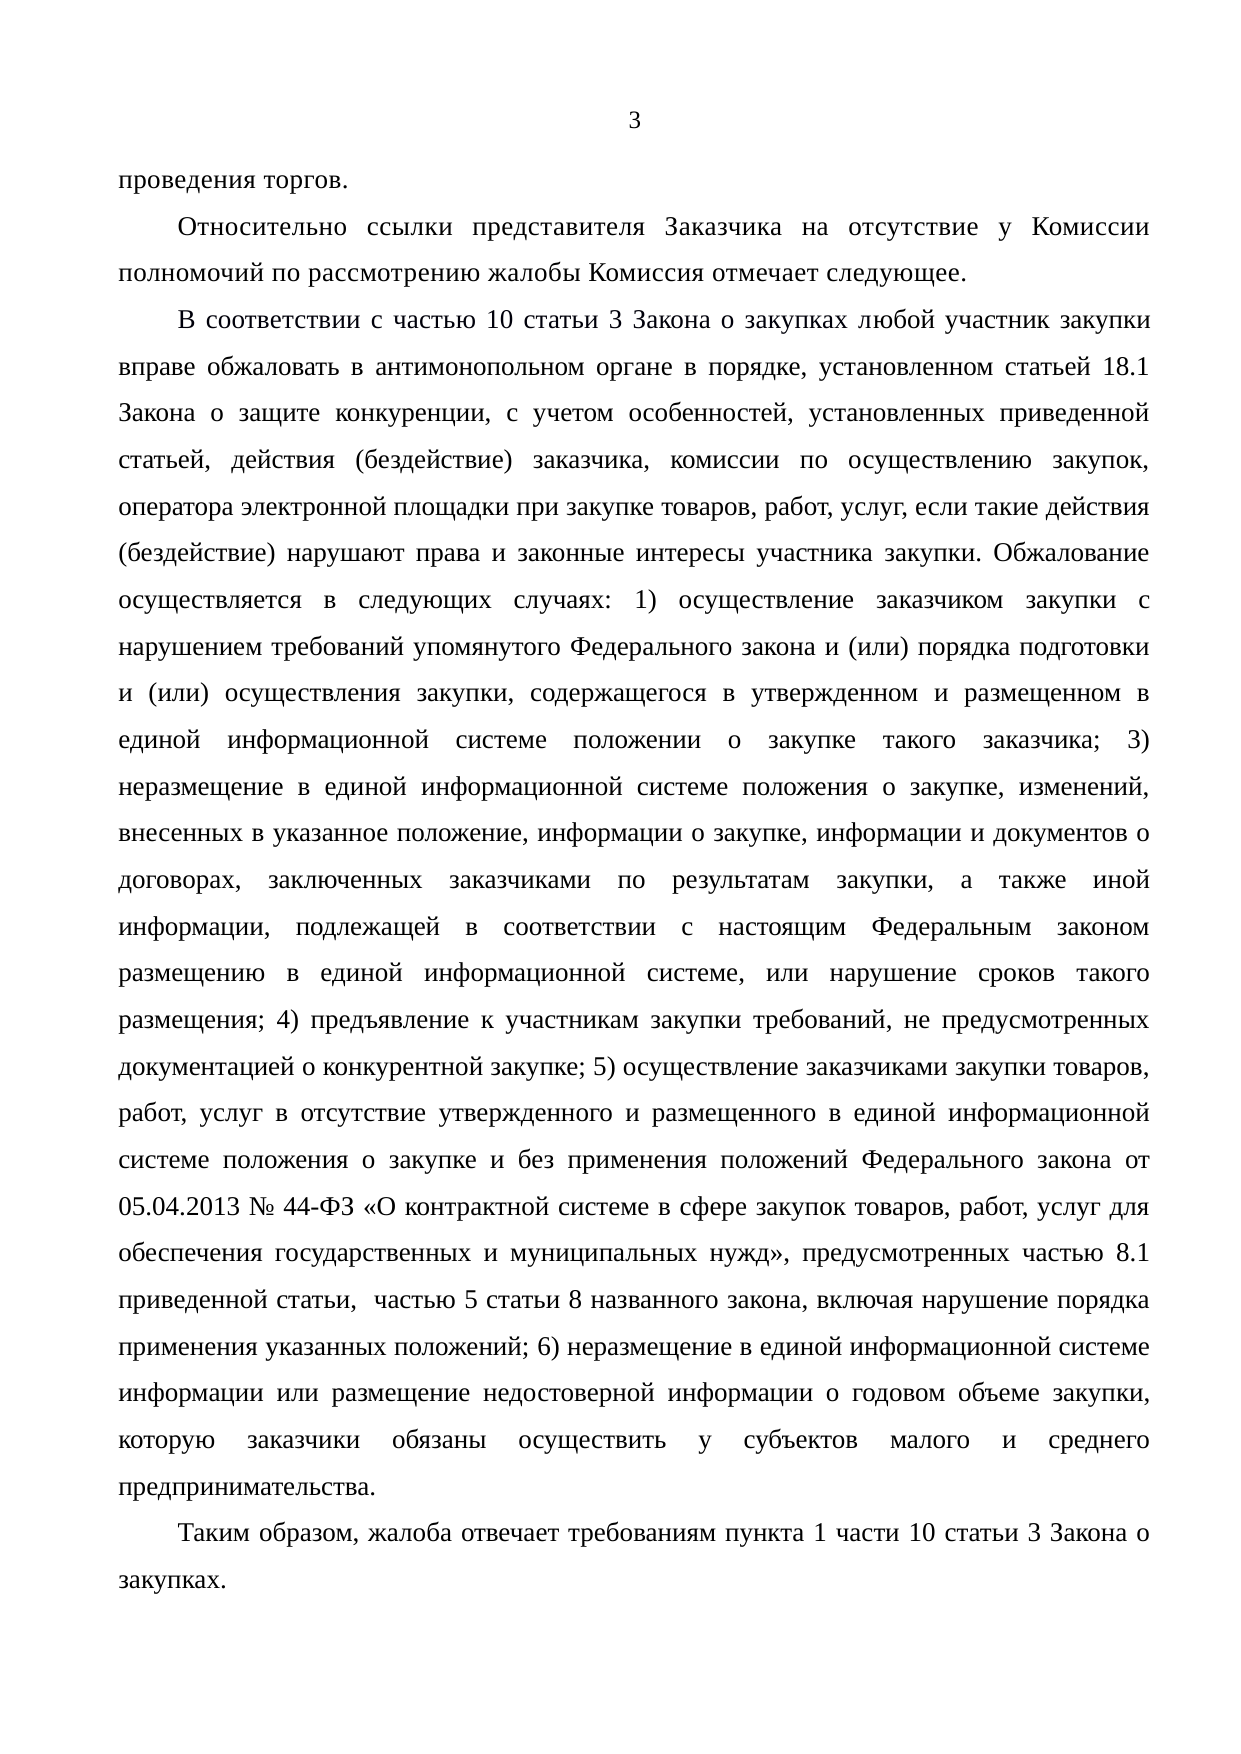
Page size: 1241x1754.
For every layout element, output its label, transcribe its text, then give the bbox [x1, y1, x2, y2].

text В соответствии с частью 10 статьи 3 Закона о закупках любой участник закупки вправе обжаловать в антимонопольном органе в порядке, установленном статьей 18.1 Закона о защите конкуренции, с учетом особенностей, установленных приведенной статьей, действия (бездействие) заказчика, комиссии по осуществлению закупок, оператора электронной площадки при закупке товаров, работ, услуг, если такие действия (бездействие) нарушают права и законные интересы участника закупки. Обжалование осуществляется в следующих случаях: 1) осуществление заказчиком закупки с нарушением требований упомянутого Федерального закона и (или) порядка подготовки и (или) осуществления закупки, содержащегося в утвержденном и размещенном в единой информационной системе положении о закупке такого заказчика; 3) неразмещение в единой информационной системе положения о закупке, изменений, внесенных в указанное положение, информации о закупке, информации и документов о договорах, заключенных заказчиками по результатам закупки, а также иной информации, подлежащей в соответствии с настоящим Федеральным законом размещению в единой информационной системе, или нарушение сроков такого размещения; 4) предъявление к участникам закупки требований, не предусмотренных документацией о конкурентной закупке; 5) осуществление заказчиками закупки товаров, работ, услуг в отсутствие утвержденного и размещенного в единой информационной системе положения о закупке и без применения положений Федерального закона от 05.04.2013 № 44-ФЗ «О контрактной системе в сфере закупок товаров, работ, услуг для обеспечения государственных и муниципальных нужд», предусмотренных частью 8.1 приведенной статьи, частью 5 статьи 8 названного закона, включая нарушение порядка применения указанных положений; 6) неразмещение в единой информационной системе информации или размещение недостоверной информации о годовом объеме закупки, которую заказчики обязаны осуществить у субъектов малого и среднего предпринимательства. [118, 303, 1151, 1501]
text Относительно ссылки представителя Заказчика на отсутствие у Комиссии полномочий по рассмотрению жалобы Комиссия отмечает следующее. [118, 209, 1151, 287]
text проведения торгов. [118, 163, 1151, 194]
text Таким образом, жалоба отвечает требованиям пункта 1 части 10 статьи 3 Закона о закупках. [118, 1516, 1151, 1594]
